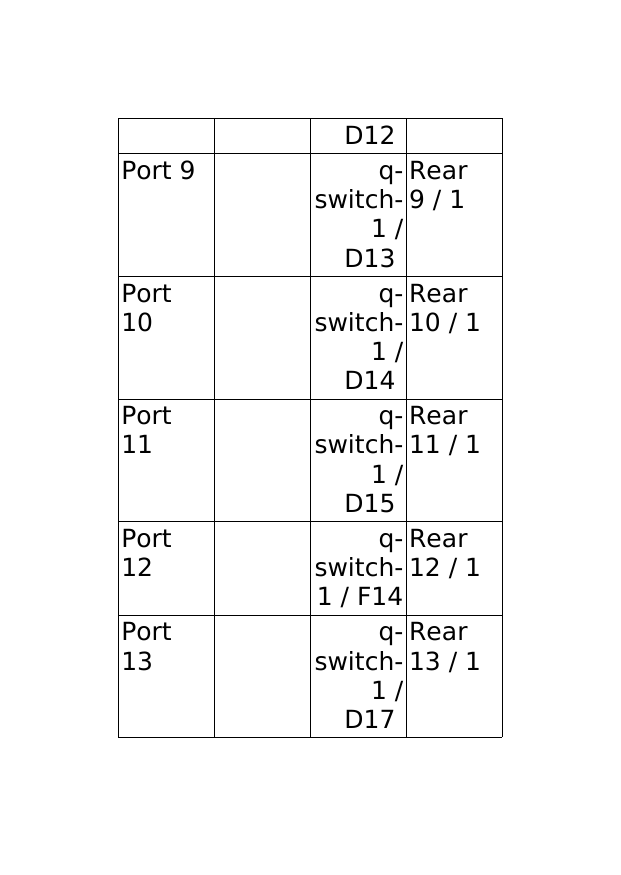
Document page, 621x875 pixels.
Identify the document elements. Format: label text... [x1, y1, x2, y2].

table_cell q-switch-1 / D17 [311, 616, 406, 737]
table_cell q-switch-1 / D13 [311, 154, 406, 276]
table_cell [215, 119, 310, 153]
table_cell [215, 154, 310, 276]
table_cell [215, 400, 310, 521]
table_cell [215, 616, 310, 737]
table_cell D12 [311, 119, 406, 153]
table_cell [215, 522, 310, 614]
table_cell Rear 13 / 1 [407, 616, 502, 737]
table_cell q-switch-1 / F14 [311, 522, 406, 614]
table_cell q-switch-1 / D15 [311, 400, 406, 521]
table_cell [215, 277, 310, 398]
table_cell Rear 12 / 1 [407, 522, 502, 614]
table_cell Port 11 [119, 400, 214, 521]
table_cell Port 10 [119, 277, 214, 398]
table_cell Rear 10 / 1 [407, 277, 502, 398]
table_cell [119, 119, 214, 153]
table_cell q-switch-1 / D14 [311, 277, 406, 398]
table_cell Port 9 [119, 154, 214, 276]
table_cell Port 13 [119, 616, 214, 737]
table_cell [407, 119, 502, 153]
table_cell Rear 11 / 1 [407, 400, 502, 521]
table_cell Rear 9 / 1 [407, 154, 502, 276]
table_cell Port 12 [119, 522, 214, 614]
